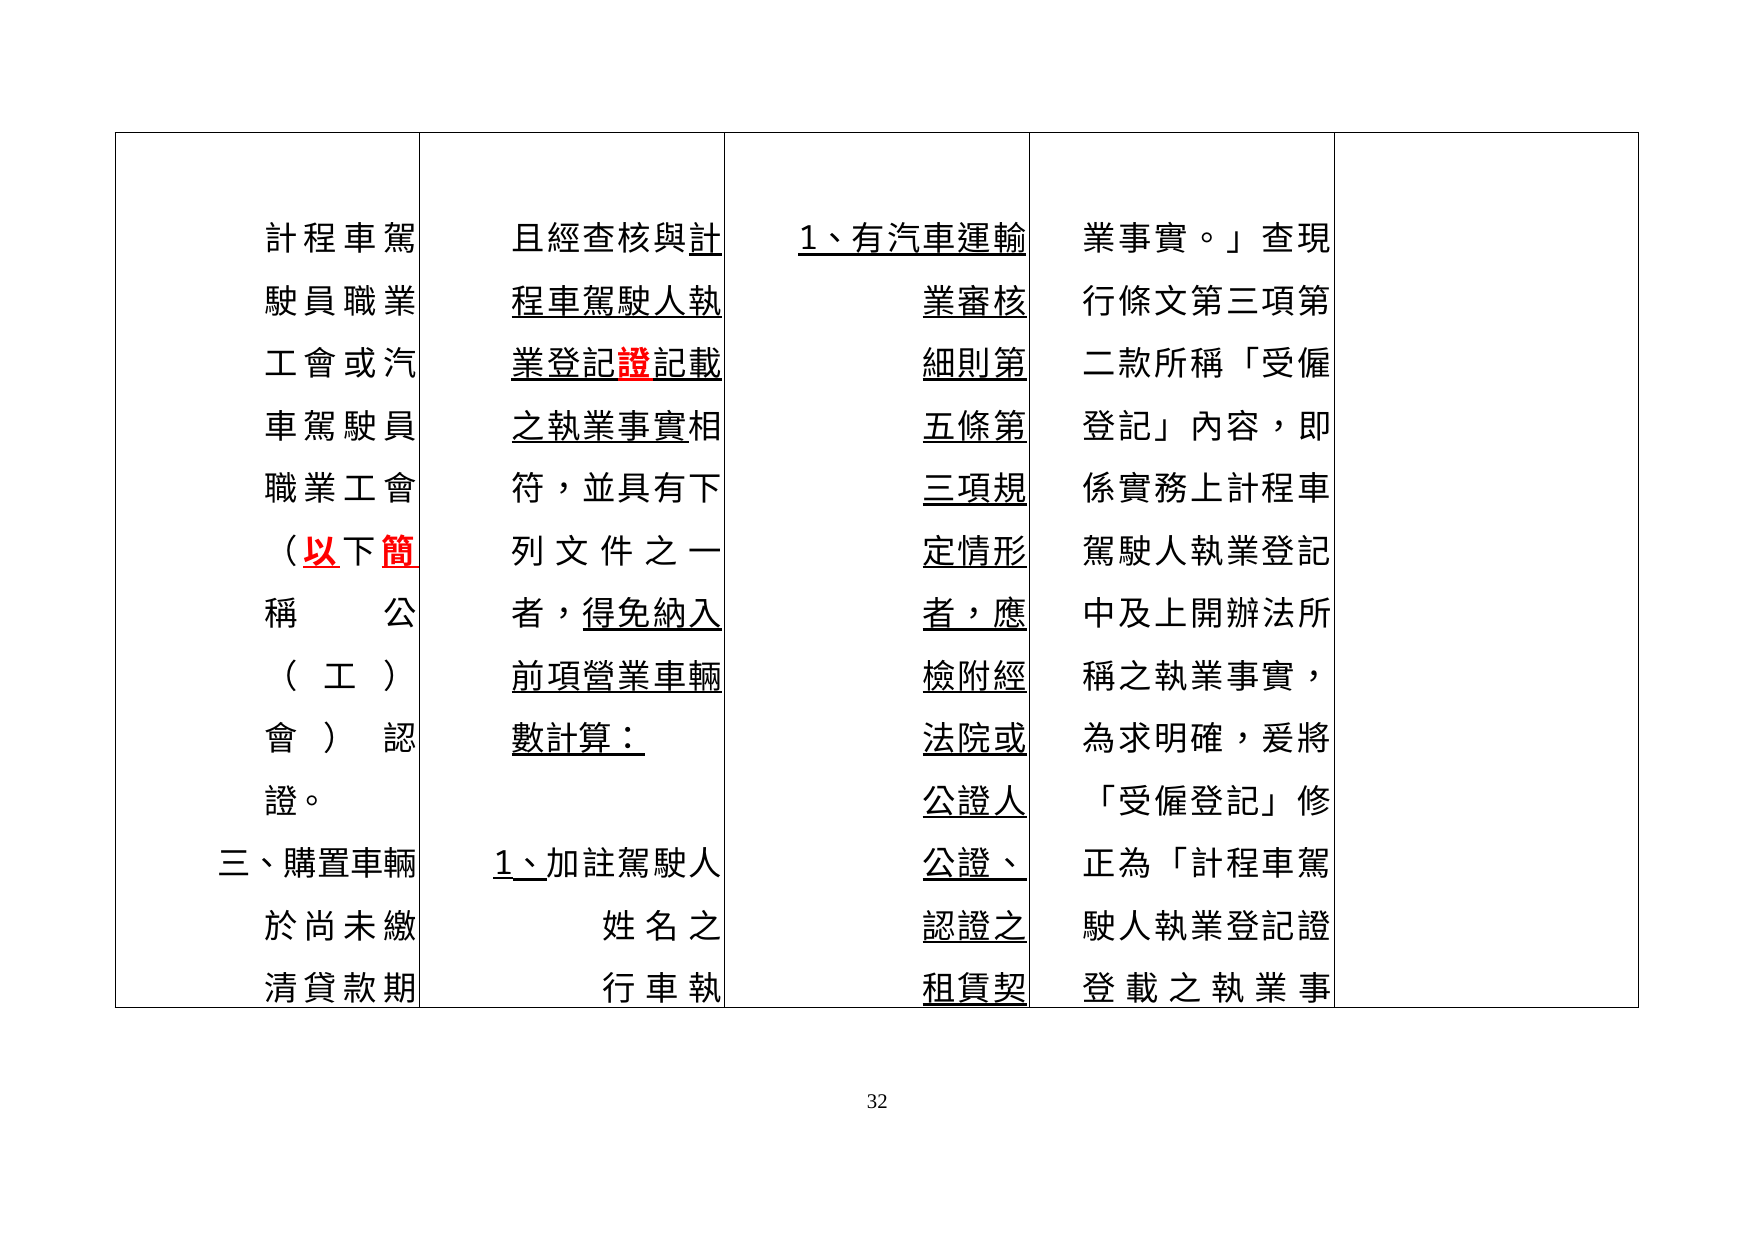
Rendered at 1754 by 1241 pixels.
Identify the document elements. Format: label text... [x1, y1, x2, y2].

table_cell 計程車駕駛員職業工會或汽車駕駛員職業工會（以下簡稱公（工）會）認證。 三、購置車輛於尚未繳清貸款期 [116, 133, 419, 1007]
table_cell [1335, 133, 1638, 1007]
table_cell 配合第三條修正，新增第二項明定市區汽車客運業停車場應備之最低停車位數；現行條文第二項遞移為第三項，並酌作文字修正。 現行條文第三項第一款及第三款係有關小客車租賃業及小貨車租賃業之規定，配合第三條修正予以刪除，且調整條文項次。 依「汽車運輸業審核細則」第四條之附件「汽車運輸業停車場設置規定」第六點第二項第一款規定，計程車客運業由駕駛人自備車輛參與經營者，免列入同點第一項業者營業車輛數。又依計程車駕駛人執業登記管理辦法第七條規定略以:「汽車駕駛人應於領得合格成績單六個月內檢附合格成績單及執業事實證明文件，向原申請之警察局辦妥執業登記，始發給執業登記證及其副證。……前項執業事實，指有下列情形之一者：一、受僱於計程車客運業。二、自備汽車參與計程車客運業經營。……」同辦法第八條第三款復規定：「計程車駕駛人執業登記應記載事項如下：……三、執業事實。」查現行條文第三項第二款所稱「受僱登記」內容，即係實務上計程車駕駛人執業登記中及上開辦法所稱之執業事實，為求明確，爰將「受僱登記」修正為「計程車駕駛人執業登記證登載之執業事實」，並移列為第三項序文。 現行條文第三項第二款第二目所定「經公司行號及駕駛人雙方具結之切結書」，及第四項所定「自備車輛參與經營制式契約書」，均屬計程車客運業申請免納營業車輛數計算證明文件之一，主要係證明計程車客運業與駕駛人雙方對於該營業車輛之私法關係。實務上為求真實性及公正性，爰公運處要求「行車執照未加註駕駛人姓名之切結書」需經公會認證；又「自備車輛參與經營制式契約書」得以經公(工)會認證並蓋具本府社會局核發之圖記及理事長簽章之切結書替代之，以節省逐份契約審查之行政成本，兩者認證皆不涉及受託行使公權力之問題。為求明確，爰酌作文字修正，並刪除現行條文第四項後段「取消其認證資格」等文字；如日後查有認證內容與事實不符情事，該業者即不得享有免納入營業車輛數計算之利益。 配合第三條之定義調整，將現行條文第三項第二款第二目及第四項規定之「公司行號」，修正為「計程車客運業」。 [1030, 133, 1334, 1007]
table_cell 汽車運輸業得基於營運管理需要，分設多處停車場或多家汽車運輸業合設一處停車場。 計程車客運業停車場停車位數不得少於其營業車輛數八分之一；其不足一個停車位部分，以一個停車位計算。 計程車客運業之車輛，由其所屬駕駛人自備，以一人一車簽有自備車輛參與經營制式契約，且經查核與計程車駕駛人執業登記證記載之執業事實相符，並具有下列文件之一者，得免納入前項營業車輛數計算： 加註駕駛人姓名之行車執照。 行車執照未加註駕駛人姓名者，應檢具計程車客運業及駕駛人雙方具結之切結書，並經本市計程車客運商業同業公會、計程車駕駛員職業工會或汽車駕駛員職業工會（下稱公（工）會）認證。 購置車輛於尚未繳清貸款期間之貸款證明文件。 前項所定自備車輛參與經營制式契約，得由計程車客運業以經公（工）會認證並蓋具本府社會局核發之圖記及理事長簽章之切結書替代之。但公（工）會之認證，經公運處查證與事實不符者，該車輛納入第二項營業車輛數計算。 [420, 133, 724, 1007]
table_cell 汽車運輸業得基於營運管理需要，分設多處停車場或多家汽車運輸業合設一處停車場。 除公共汽車客運業外，每家汽車運輸業停車場停車位數不得少於其營業車輛數八分之一；其不足一個停車位部分，以一個停車位計算。 車輛有下列情形之一者，得免計前項停車位數： 有汽車運輸業審核細則第五條第三項規定情形者，應檢附經法院或公證人公證、認證之租賃契約。但由政府機關、公立學校、軍事單位承租，或有律師基於第三人地位參與簽訂契約並具結證明者，檢附之租賃契約得免經公證或認證。 計程車客運業之車輛，由其所屬駕駛人自備，以一人一車簽有自備車輛參與經營制式契約，且經查核與受僱登記相符，並具有下列文件之一者： 加註駕駛人姓名之行車執照。 經本市相關公會認證，並經公司行號及駕駛人雙方具結之切結書，其上載明行車執照不予加註駕駛人姓名。 購置車輛於尚未繳清貸款期間之貸款證明文件。 甲種小客車租賃業、乙種小客車租賃業之營業車輛依前項停車位數規定申領牌照，並檢附經法院或公證人公證、認證之租賃契約者。但由政府機關、公立學校、軍事單位承租，或有律師基於第三人地位參與簽訂契約並具結證明者，檢附之租賃契約得免經公證或認證。 前項第二款之查核事項，得由公司、行號以經公會認證並蓋具本府社會局核發之圖記及理事長簽章之切結書替代之。但公會之認證，經公運處查證與事實不符者，不予採認。一年內累計達三次者，取消其認證資格。 [725, 133, 1029, 1007]
